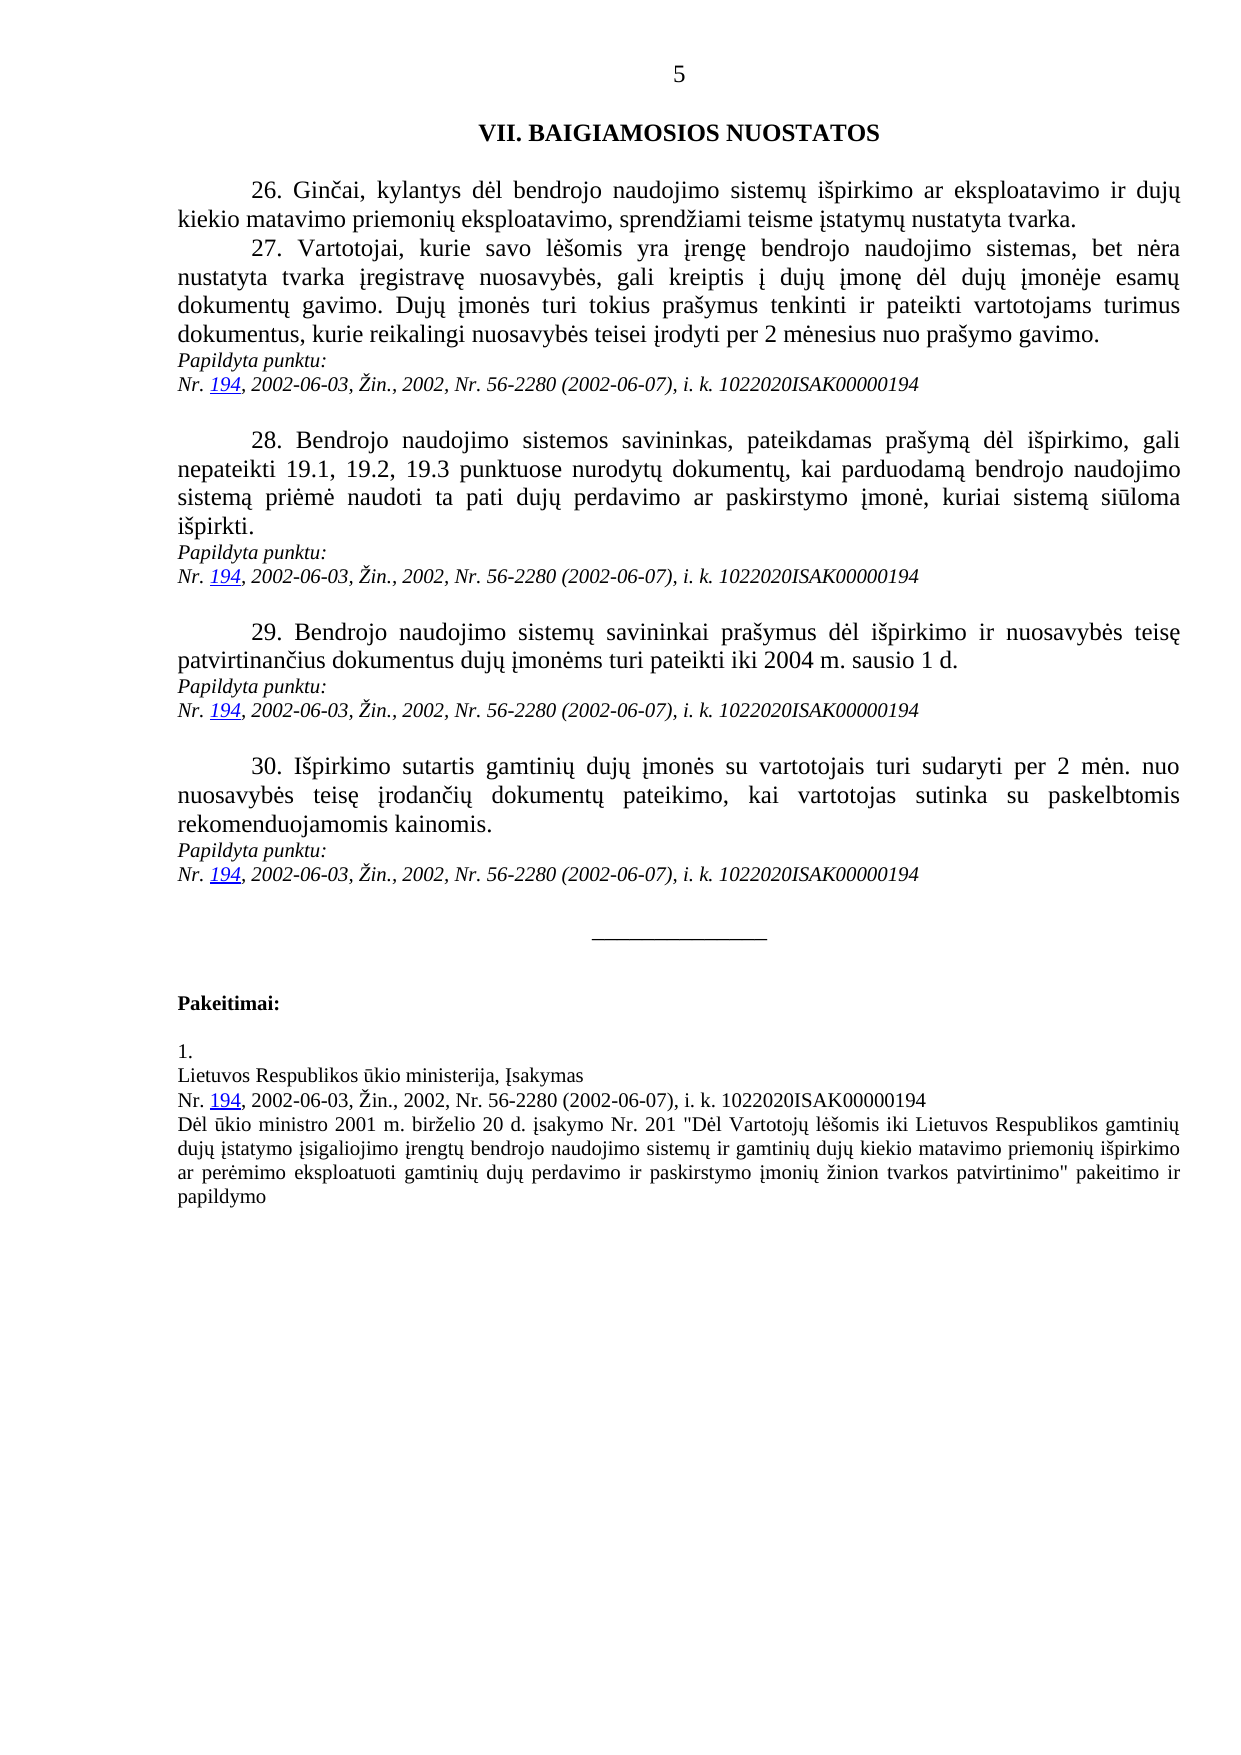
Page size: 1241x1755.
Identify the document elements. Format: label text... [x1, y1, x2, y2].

text 29. Bendrojo naudojimo sistemų savininkai prašymus dėl išpirkimo ir nuosavybės teisę patvirtinančius dokumentus dujų įmonėms turi pateikti iki 2004 m. sausio 1 d. [177, 617, 1181, 674]
text 1. [177, 1039, 1181, 1063]
text Papildyta punktu: [177, 837, 1181, 862]
text 30. Išpirkimo sutartis gamtinių dujų įmonės su vartotojais turi sudaryti per 2 mėn. nuo nuosavybės teisę įrodančių dokumentų pateikimo, kai vartotojas sutinka su paskelbtomis rekomenduojamomis kainomis. [177, 751, 1181, 837]
text Nr. 194, 2002-06-03, Žin., 2002, Nr. 56-2280 (2002-06-07), i. k. 1022020ISAK00000194 [177, 372, 1181, 396]
text VII. BAIGIAMOSIOS NUOSTATOS [177, 118, 1181, 147]
text Nr. 194, 2002-06-03, Žin., 2002, Nr. 56-2280 (2002-06-07), i. k. 1022020ISAK00000194 [177, 862, 1181, 886]
text Nr. 194, 2002-06-03, Žin., 2002, Nr. 56-2280 (2002-06-07), i. k. 1022020ISAK00000194 [177, 564, 1181, 588]
text Papildyta punktu: [177, 540, 1181, 564]
text ______________ [177, 914, 1181, 943]
text Nr. 194, 2002-06-03, Žin., 2002, Nr. 56-2280 (2002-06-07), i. k. 1022020ISAK00000194 [177, 1087, 1181, 1112]
text 28. Bendrojo naudojimo sistemos savininkas, pateikdamas prašymą dėl išpirkimo, gali nepateikti 19.1, 19.2, 19.3 punktuose nurodytų dokumentų, kai parduodamą bendrojo naudojimo sistemą priėmė naudoti ta pati dujų perdavimo ar paskirstymo įmonė, kuriai sistemą siūloma išpirkti. [177, 425, 1181, 540]
text 27. Vartotojai, kurie savo lėšomis yra įrengę bendrojo naudojimo sistemas, bet nėra nustatyta tvarka įregistravę nuosavybės, gali kreiptis į dujų įmonę dėl dujų įmonėje esamų dokumentų gavimo. Dujų įmonės turi tokius prašymus tenkinti ir pateikti vartotojams turimus dokumentus, kurie reikalingi nuosavybės teisei įrodyti per 2 mėnesius nuo prašymo gavimo. [177, 233, 1181, 348]
text Nr. 194, 2002-06-03, Žin., 2002, Nr. 56-2280 (2002-06-07), i. k. 1022020ISAK00000194 [177, 698, 1181, 722]
text Pakeitimai: [177, 991, 1181, 1015]
text Papildyta punktu: [177, 674, 1181, 698]
text Papildyta punktu: [177, 348, 1181, 372]
text 26. Ginčai, kylantys dėl bendrojo naudojimo sistemų išpirkimo ar eksploatavimo ir dujų kiekio matavimo priemonių eksploatavimo, sprendžiami teisme įstatymų nustatyta tvarka. [177, 176, 1181, 233]
text Lietuvos Respublikos ūkio ministerija, Įsakymas [177, 1063, 1181, 1087]
text Dėl ūkio ministro 2001 m. birželio 20 d. įsakymo Nr. 201 "Dėl Vartotojų lėšomis iki Lietuvos Respublikos gamtinių dujų įstatymo įsigaliojimo įrengtų bendrojo naudojimo sistemų ir gamtinių dujų kiekio matavimo priemonių išpirkimo ar perėmimo eksploatuoti gamtinių dujų perdavimo ir paskirstymo įmonių žinion tvarkos patvirtinimo" pakeitimo ir papildymo [177, 1112, 1181, 1208]
